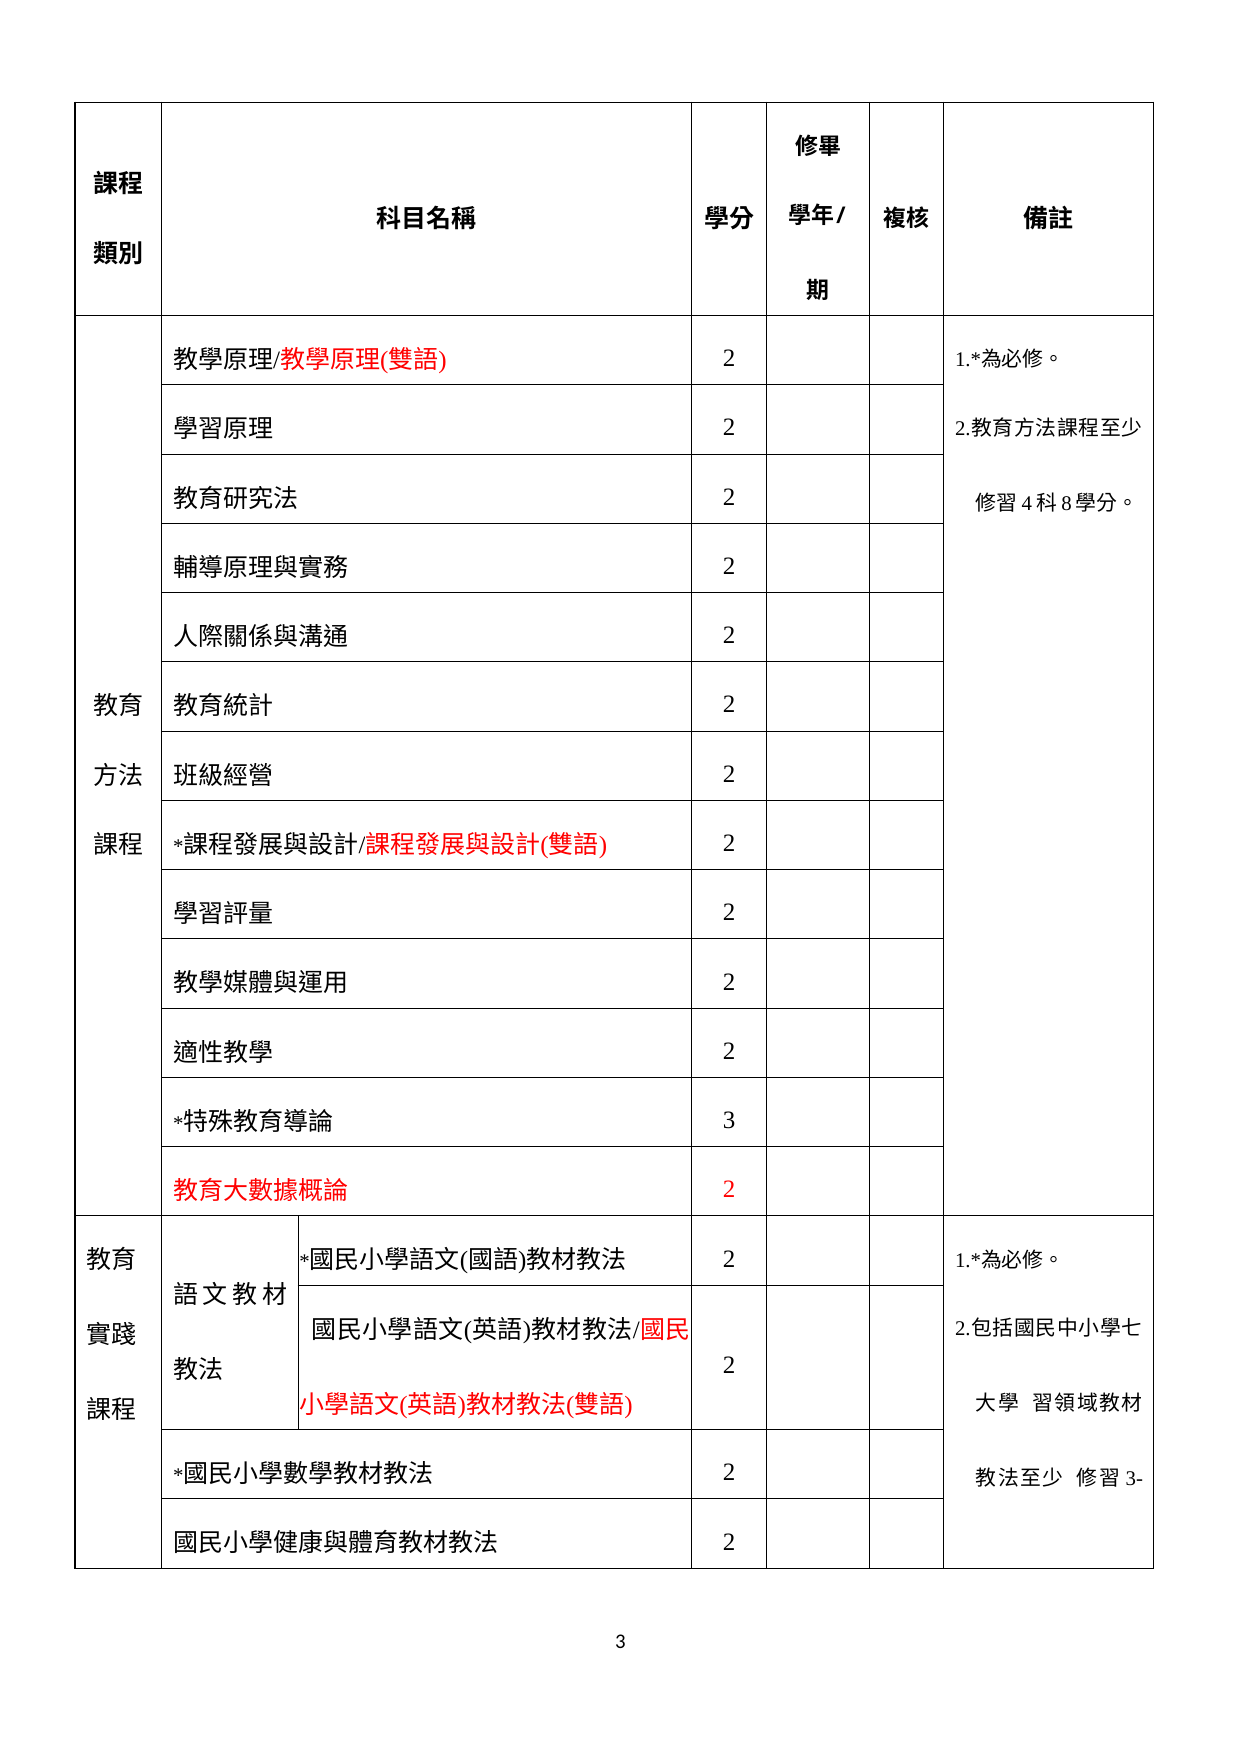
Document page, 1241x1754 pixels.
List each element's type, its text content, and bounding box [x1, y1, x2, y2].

table_cell [767, 1499, 869, 1567]
table_cell 2 [692, 524, 766, 592]
table_cell 教育統計 [162, 662, 691, 731]
table_cell [870, 455, 943, 523]
table_cell 學習原理 [162, 385, 691, 453]
table_cell 教育實踐課程 [76, 1216, 161, 1567]
table_cell *國民小學語文(國語)教材教法 [299, 1216, 691, 1285]
table_cell 班級經營 [162, 732, 691, 800]
table_cell [870, 939, 943, 1008]
table_header 科目名稱 [162, 103, 691, 315]
table_cell 教學原理/教學原理(雙語) [162, 316, 691, 384]
table_cell [767, 732, 869, 800]
table_cell [767, 1430, 869, 1498]
table_cell 2 [692, 1009, 766, 1077]
table_cell [767, 593, 869, 661]
table_cell 2 [692, 662, 766, 731]
table_cell 2 [692, 593, 766, 661]
table_cell [870, 1216, 943, 1285]
table_cell [870, 1009, 943, 1077]
table_cell 適性教學 [162, 1009, 691, 1077]
table_cell 教育研究法 [162, 455, 691, 523]
table_cell *課程發展與設計/課程發展與設計(雙語) [162, 801, 691, 869]
table_cell [870, 870, 943, 938]
table_cell [767, 662, 869, 731]
table_cell 學習評量 [162, 870, 691, 938]
table_cell [767, 316, 869, 384]
table_cell 2 [692, 939, 766, 1008]
table_cell [767, 524, 869, 592]
table_cell [870, 593, 943, 661]
table_cell [767, 870, 869, 938]
table_cell [870, 801, 943, 869]
table_cell 語文教材教法 [162, 1216, 298, 1429]
table_cell 輔導原理與實務 [162, 524, 691, 592]
table_cell [767, 385, 869, 453]
table_cell [870, 1147, 943, 1215]
table_cell 1.*為必修。 2.包括國民中小學七大學 習領域教材教法至少 修習3- [944, 1216, 1153, 1567]
table_cell [767, 1216, 869, 1285]
table_cell [767, 455, 869, 523]
table_cell [870, 1286, 943, 1429]
table_cell 人際關係與溝通 [162, 593, 691, 661]
table_cell 教育 方法 課程 [76, 316, 161, 1215]
table_cell [870, 662, 943, 731]
table_header 學分 [692, 103, 766, 315]
table_cell [767, 1009, 869, 1077]
table_cell [870, 1430, 943, 1498]
table_cell [870, 524, 943, 592]
table_cell *特殊教育導論 [162, 1078, 691, 1146]
table_cell 2 [692, 455, 766, 523]
table_cell [870, 385, 943, 453]
table_header 修畢 學年/期 [767, 103, 869, 315]
table_cell [767, 1286, 869, 1429]
table_cell [870, 1499, 943, 1567]
table_cell 2 [692, 1499, 766, 1567]
table_cell [767, 939, 869, 1008]
table_cell 2 [692, 801, 766, 869]
table_cell 2 [692, 316, 766, 384]
table_cell 2 [692, 1286, 766, 1429]
table_cell [767, 1147, 869, 1215]
table_cell 教育大數據概論 [162, 1147, 691, 1215]
table_cell [870, 316, 943, 384]
table_cell 2 [692, 1147, 766, 1215]
table_cell 國民小學健康與體育教材教法 [162, 1499, 691, 1567]
table_header 課程 類別 [76, 103, 161, 315]
table_cell [870, 1078, 943, 1146]
table_header 複核 [870, 103, 943, 315]
table_cell 國民小學語文(英語)教材教法/國民小學語文(英語)教材教法(雙語) [299, 1286, 691, 1429]
table_cell [870, 732, 943, 800]
table_cell 教學媒體與運用 [162, 939, 691, 1008]
table_cell 2 [692, 1216, 766, 1285]
table_cell [767, 1078, 869, 1146]
table_cell 2 [692, 870, 766, 938]
table_cell [767, 801, 869, 869]
table_cell 2 [692, 732, 766, 800]
table_cell *國民小學數學教材教法 [162, 1430, 691, 1498]
table_header 備註 [944, 103, 1153, 315]
table_cell 2 [692, 385, 766, 453]
table_cell 1.*為必修。 2.教育方法課程至少修習4科8學分。 [944, 316, 1153, 1215]
table_cell 3 [692, 1078, 766, 1146]
table_cell 2 [692, 1430, 766, 1498]
